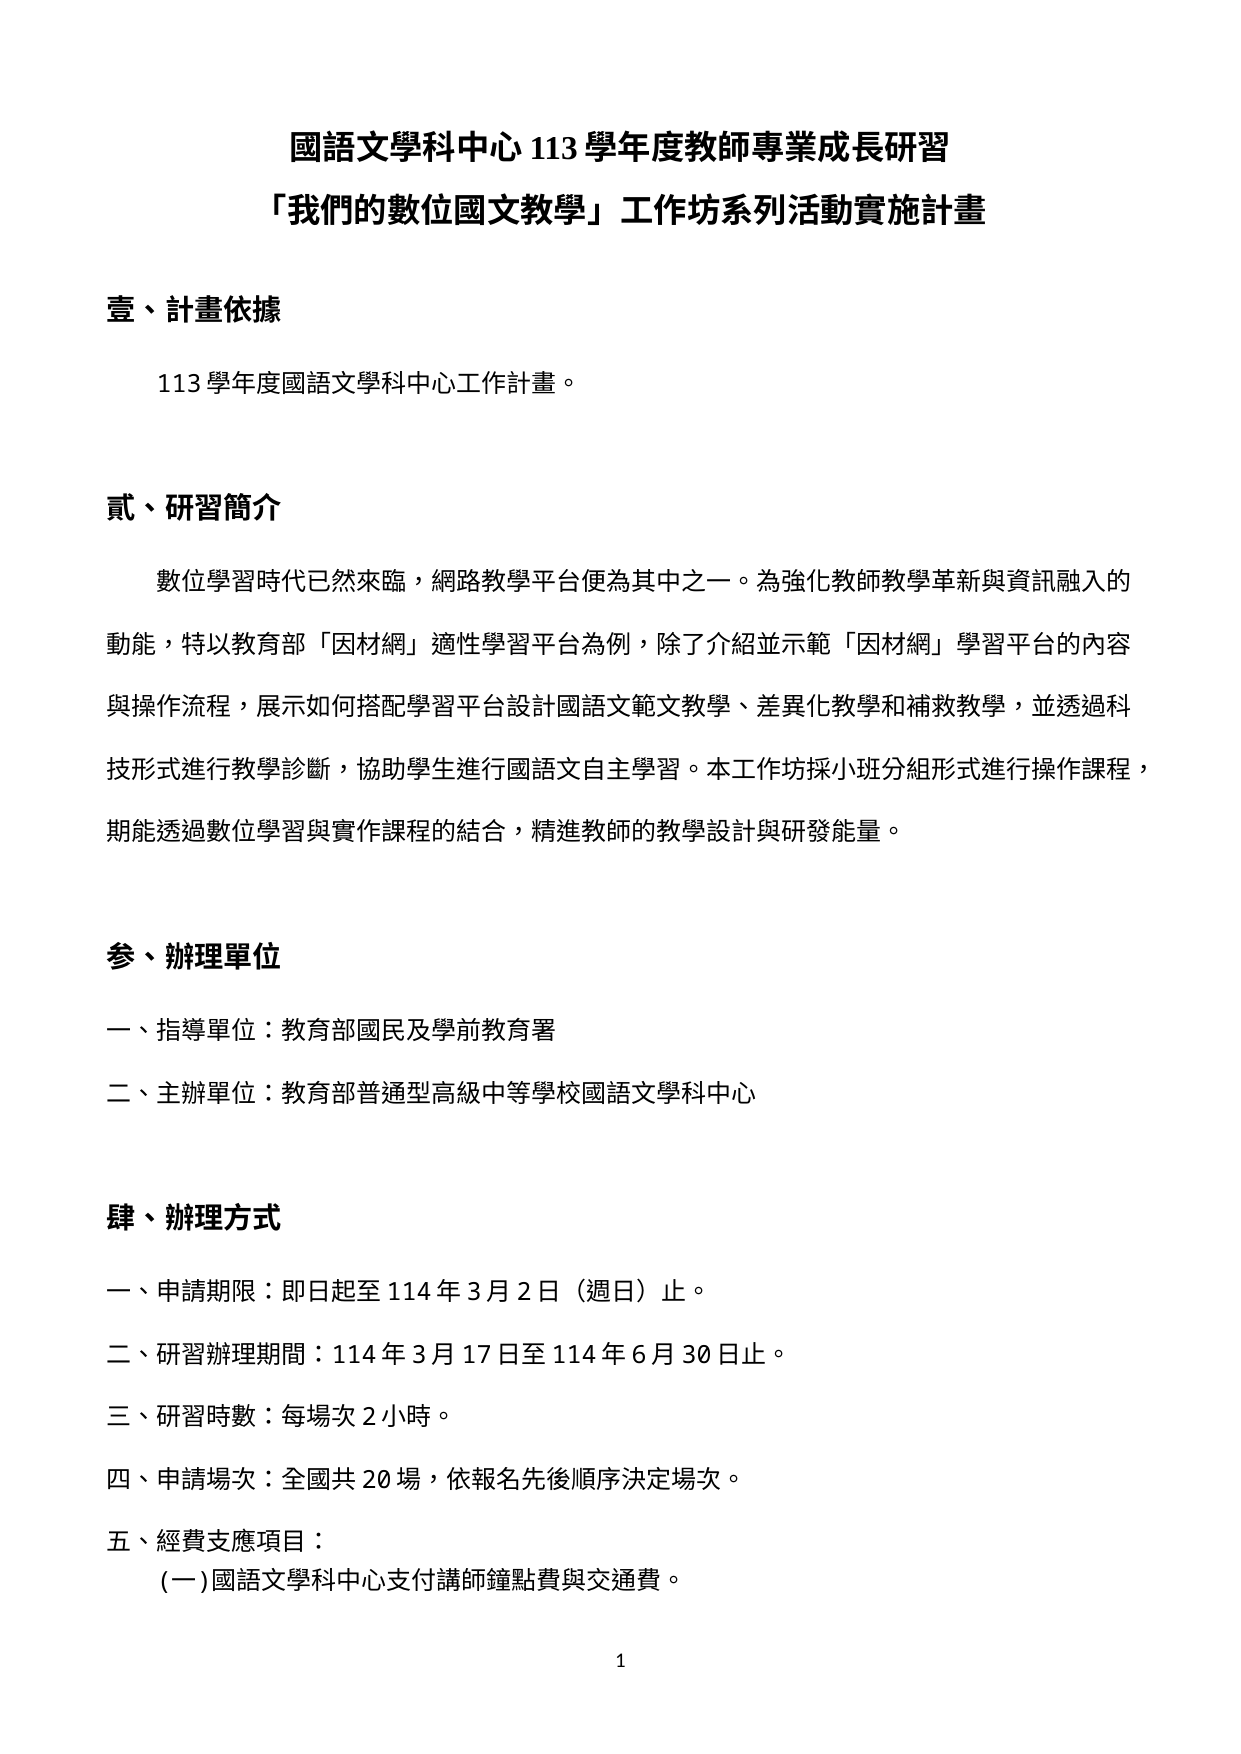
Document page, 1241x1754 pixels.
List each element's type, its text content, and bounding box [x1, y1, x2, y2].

text 一、指導單位：教育部國民及學前教育署 [106, 987, 1134, 1049]
text 數位學習時代已然來臨，網路教學平台便為其中之一。為強化教師教學革新與資訊融入的動能，特以教育部「因材網」適性學習平台為例，除了介紹並示範「因材網」學習平台的內容與操作流程，展示如何搭配學習平台設計國語文範文教學、差異化教學和補救教學，並透過科技形式進行教學診斷，協助學生進行國語文自主學習。本工作坊採小班分組形式進行操作課程，期能透過數位學習與實作課程的結合，精進教師的教學設計與研發能量。 [106, 538, 1134, 851]
text 四、申請場次：全國共20場，依報名先後順序決定場次。 [106, 1436, 1134, 1498]
text 五、經費支應項目： [106, 1498, 1134, 1561]
text 「我們的數位國文教學」工作坊系列活動實施計畫 [106, 166, 1134, 228]
text 113學年度國語文學科中心工作計畫。 [106, 339, 1134, 402]
text 二、主辦單位：教育部普通型高級中等學校國語文學科中心 [106, 1049, 1134, 1112]
text 参、辦理單位 [106, 913, 1134, 976]
text 貳、研習簡介 [106, 464, 1134, 527]
text 三、研習時數：每場次2小時。 [106, 1373, 1134, 1436]
text (一)國語文學科中心支付講師鐘點費與交通費。 [157, 1561, 1134, 1597]
text 一、申請期限：即日起至114年3月2日（週日）止。 [106, 1248, 1134, 1311]
text 肆、辦理方式 [106, 1174, 1134, 1237]
text 二、研習辦理期間：114年3月17日至114年6月30日止。 [106, 1311, 1134, 1373]
text 國語文學科中心113學年度教師專業成長研習 [106, 103, 1134, 166]
text 壹、計畫依據 [106, 266, 1134, 328]
